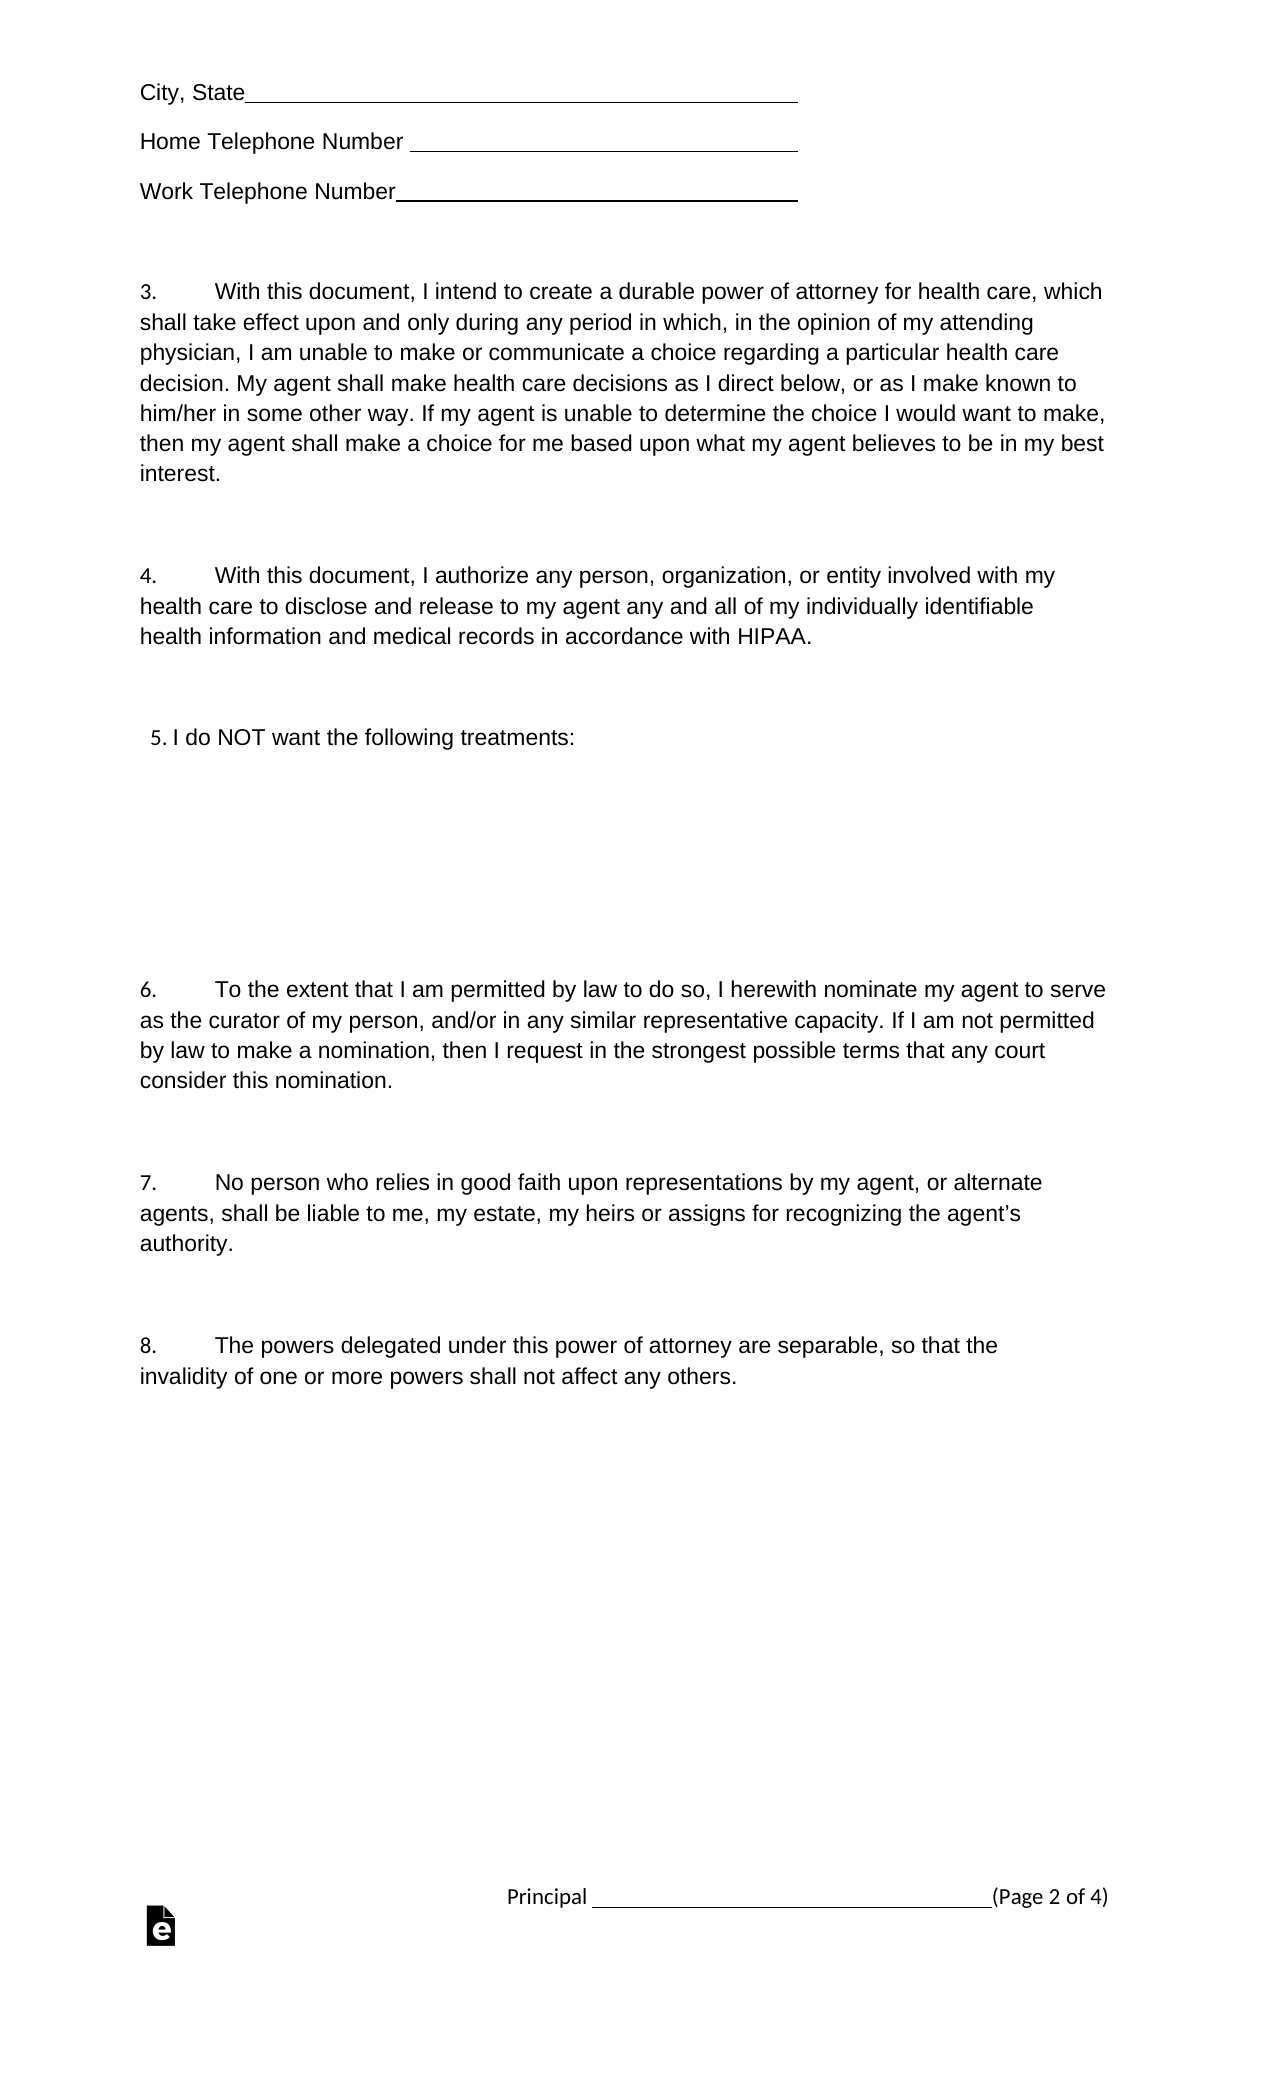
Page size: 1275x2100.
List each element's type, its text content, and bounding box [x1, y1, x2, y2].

list With this document, I authorize any person, organization, or entity involved with my health care to disclose and release to my agent any and all of my individually identifiable health information and medical records in accordance with HIPAA. [139, 561, 1093, 649]
text City, State Home Telephone Number Work Telephone Number [139, 79, 825, 204]
list No person who relies in good faith upon representations by my agent, or alternate agents, shall be liable to me, my estate, my heirs or assigns for recognizing the agent’s authority. [139, 1168, 1089, 1256]
list I do NOT want the following treatments: [150, 723, 1013, 751]
list To the extent that I am permitted by law to do so, I herewith nominate my agent to serve as the curator of my person, and/or in any similar representative capacity. If I am not permitted by law to make a nomination, then I request in the strongest possible terms that any court consider this nomination. [139, 975, 1122, 1093]
list With this document, I intend to create a durable power of attorney for health care, which shall take effect upon and only during any period in which, in the opinion of my attending physician, I am unable to make or communicate a choice regarding a particular health care decision. My agent shall make health care decisions as I direct below, or as I make known to him/her in some other way. If my agent is unable to determine the choice I would want to make, then my agent shall make a choice for me based upon what my agent believes to be in my best interest. [139, 277, 1113, 486]
list The powers delegated under this power of attorney are separable, so that the invalidity of one or more powers shall not affect any others. [139, 1331, 1077, 1389]
